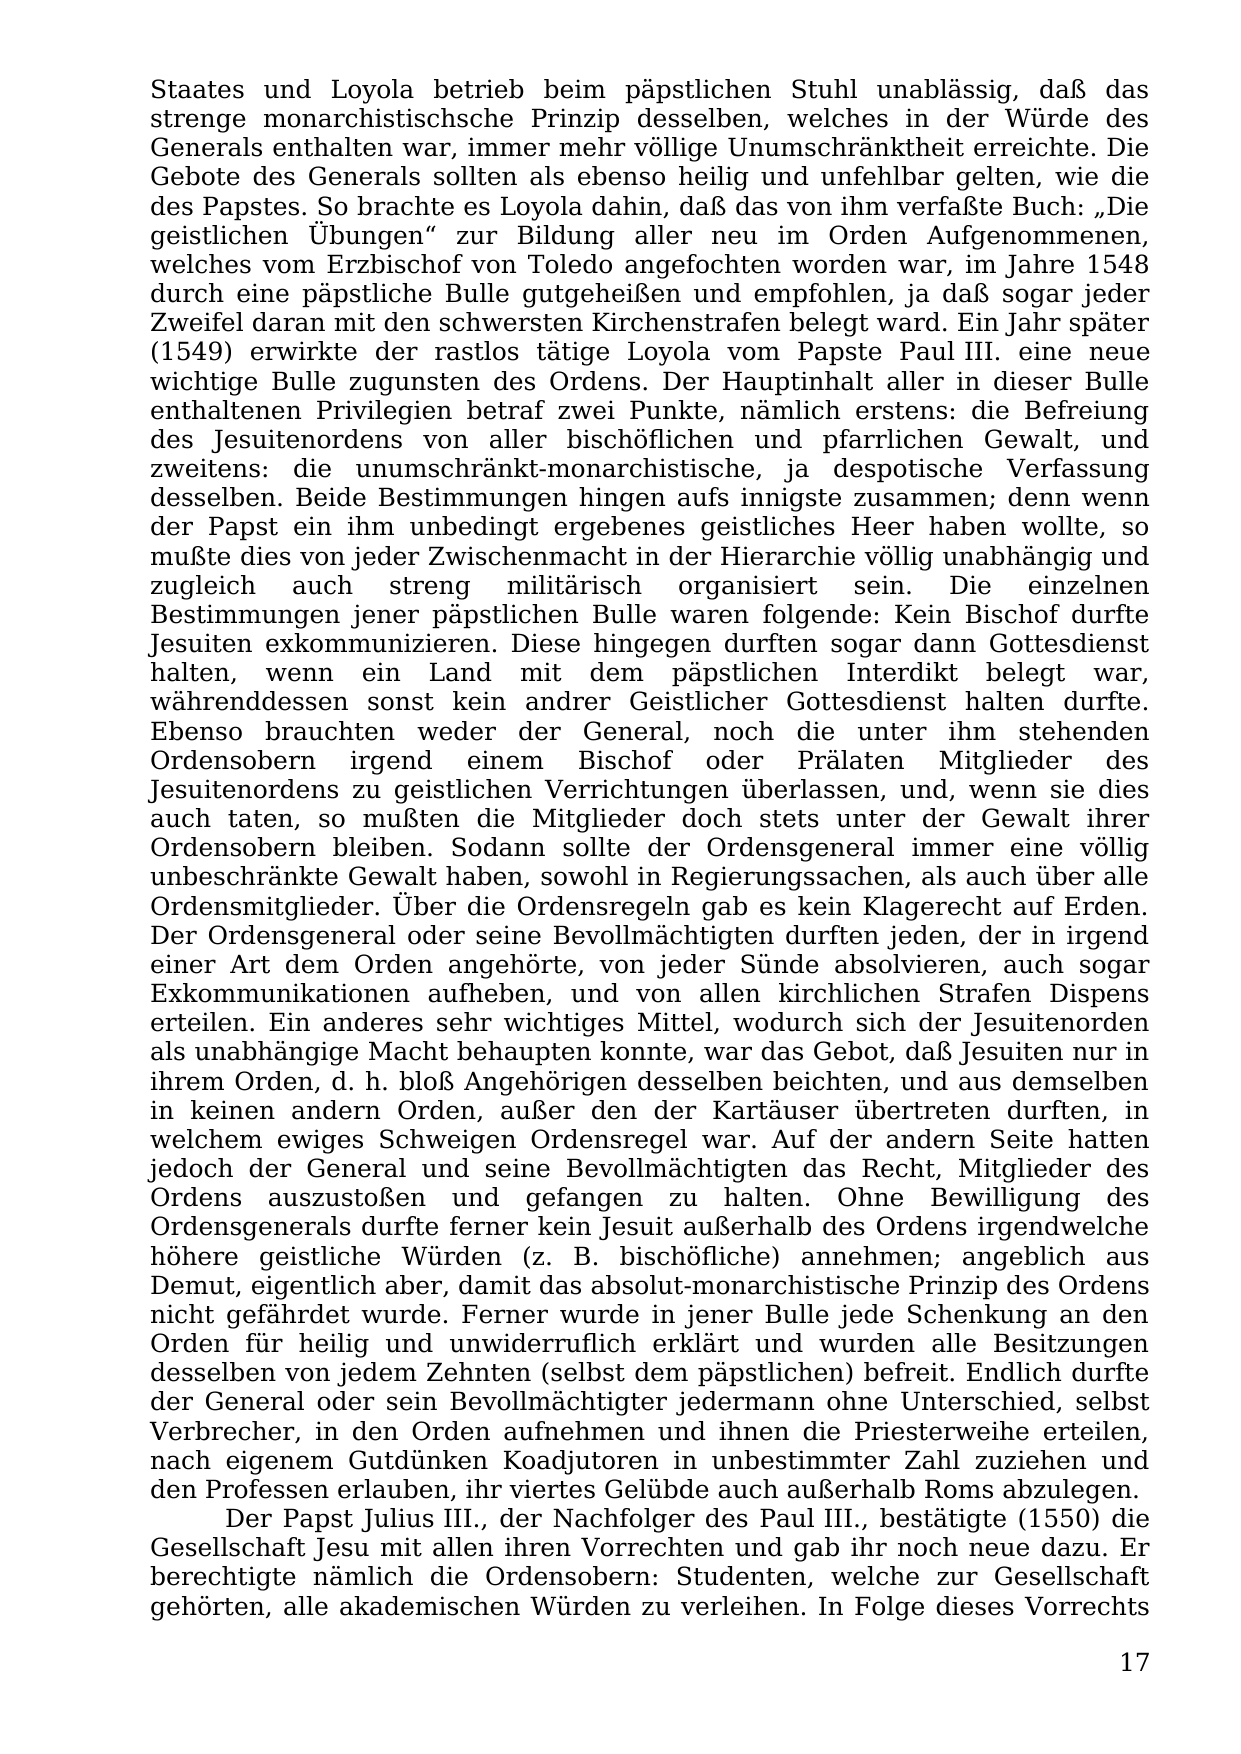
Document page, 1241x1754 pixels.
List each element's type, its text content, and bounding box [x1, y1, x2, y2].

text Der Papst Julius III., der Nachfolger des Paul III., bestätigte (1550) die Gesellschaft Jesu mit allen ihren Vorrechten und gab ihr noch neue dazu. Er berechtigte nämlich die Ordensobern: Studenten, welche zur Gesellschaft gehörten, alle akademischen Würden zu verleihen. In Folge dieses Vorrechts [150, 1504, 1151, 1621]
text Staates und Loyola betrieb beim päpstlichen Stuhl unablässig, daß das strenge monarchistischsche Prinzip desselben, welches in der Würde des Generals enthalten war, immer mehr völlige Unumschränktheit erreichte. Die Gebote des Generals sollten als ebenso heilig und unfehlbar gelten, wie die des Papstes. So brachte es Loyola dahin, daß das von ihm verfaßte Buch: „Die geistlichen Übungen“ zur Bildung aller neu im Orden Aufgenommenen, welches vom Erzbischof von Toledo angefochten worden war, im Jahre 1548 durch eine päpstliche Bulle gutgeheißen und empfohlen, ja daß sogar jeder Zweifel daran mit den schwersten Kirchenstrafen belegt ward. Ein Jahr später (1549) erwirkte der rastlos tätige Loyola vom Papste Paul III. eine neue wichtige Bulle zugunsten des Ordens. Der Hauptinhalt aller in dieser Bulle enthaltenen Privilegien betraf zwei Punkte, nämlich erstens: die Befreiung des Jesuitenordens von aller bischöflichen und pfarrlichen Gewalt, und zweitens: die unumschränkt-monarchistische, ja despotische Verfassung desselben. Beide Bestimmungen hingen aufs innigste zusammen; denn wenn der Papst ein ihm unbedingt ergebenes geistliches Heer haben wollte, so mußte dies von jeder Zwischenmacht in der Hierarchie völlig unabhängig und zugleich auch streng militärisch organisiert sein. Die einzelnen Bestimmungen jener päpstlichen Bulle waren folgende: Kein Bischof durfte Jesuiten exkommunizieren. Diese hingegen durften sogar dann Gottesdienst halten, wenn ein Land mit dem päpstlichen Interdikt belegt war, währenddessen sonst kein andrer Geistlicher Gottesdienst halten durfte. Ebenso brauchten weder der General, noch die unter ihm stehenden Ordensobern irgend einem Bischof oder Prälaten Mitglieder des Jesuitenordens zu geistlichen Verrichtungen überlassen, und, wenn sie dies auch taten, so mußten die Mitglieder doch stets unter der Gewalt ihrer Ordensobern bleiben. Sodann sollte der Ordensgeneral immer eine völlig unbeschränkte Gewalt haben, sowohl in Regierungssachen, als auch über alle Ordensmitglieder. Über die Ordensregeln gab es kein Klagerecht auf Erden. Der Ordensgeneral oder seine Bevollmächtigten durften jeden, der in irgend einer Art dem Orden angehörte, von jeder Sünde absolvieren, auch sogar Exkommunikationen aufheben, und von allen kirchlichen Strafen Dispens erteilen. Ein anderes sehr wichtiges Mittel, wodurch sich der Jesuitenorden als unabhängige Macht behaupten konnte, war das Gebot, daß Jesuiten nur in ihrem Orden, d. h. bloß Angehörigen desselben beichten, und aus demselben in keinen andern Orden, außer den der Kartäuser übertreten durften, in welchem ewiges Schweigen Ordensregel war. Auf der andern Seite hatten jedoch der General und seine Bevollmächtigten das Recht, Mitglieder des Ordens auszustoßen und gefangen zu halten. Ohne Bewilligung des Ordensgenerals durfte ferner kein Jesuit außerhalb des Ordens irgendwelche höhere geistliche Würden (z. B. bischöfliche) annehmen; angeblich aus Demut, eigentlich aber, damit das absolut-monarchistische Prinzip des Ordens nicht gefährdet wurde. Ferner wurde in jener Bulle jede Schenkung an den Orden für heilig und unwiderruflich erklärt und wurden alle Besitzungen desselben von jedem Zehnten (selbst dem päpstlichen) befreit. Endlich durfte der General oder sein Bevollmächtigter jedermann ohne Unterschied, selbst Verbrecher, in den Orden aufnehmen und ihnen die Priesterweihe erteilen, nach eigenem Gutdünken Koadjutoren in unbestimmter Zahl zuziehen und den Professen erlauben, ihr viertes Gelübde auch außerhalb Roms abzulegen. [150, 75, 1151, 1504]
